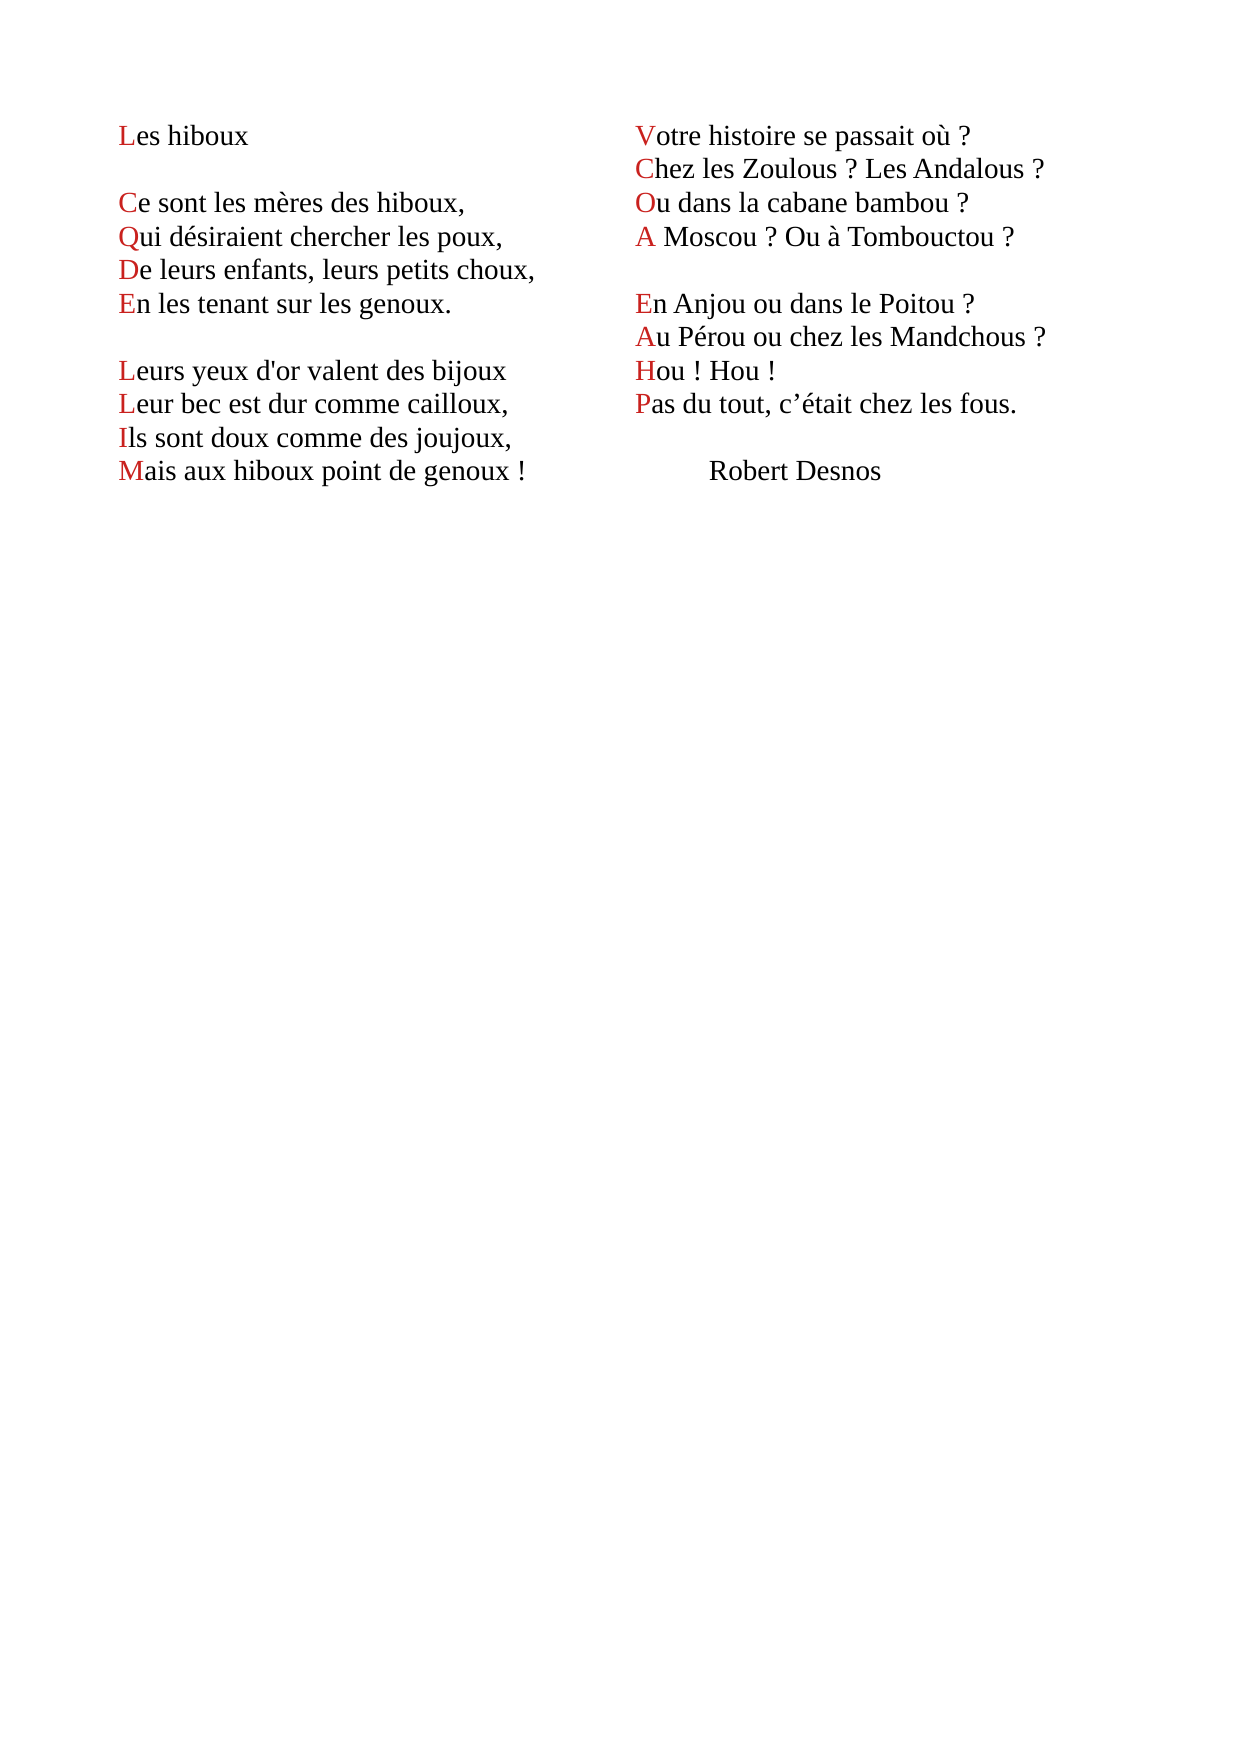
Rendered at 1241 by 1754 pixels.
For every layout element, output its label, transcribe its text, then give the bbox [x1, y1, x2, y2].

text Au Pérou ou chez les Mandchous ? [635, 319, 1122, 353]
text Ce sont les mères des hiboux, [118, 185, 605, 219]
text Ils sont doux comme des joujoux, [118, 420, 605, 453]
text A Moscou ? Ou à Tombouctou ? [635, 219, 1122, 252]
text Robert Desnos [635, 453, 1122, 487]
text Pas du tout, c’était chez les fous. [635, 386, 1122, 420]
text De leurs enfants, leurs petits choux, [118, 252, 605, 286]
text En les tenant sur les genoux. [118, 286, 605, 319]
text Les hiboux [118, 118, 605, 152]
text Votre histoire se passait où ? [635, 118, 1122, 152]
text Leurs yeux d'or valent des bijoux [118, 353, 605, 386]
text Hou ! Hou ! [635, 353, 1122, 386]
text En Anjou ou dans le Poitou ? [635, 286, 1122, 319]
text Ou dans la cabane bambou ? [635, 185, 1122, 219]
text Mais aux hiboux point de genoux ! [118, 453, 605, 487]
text Chez les Zoulous ? Les Andalous ? [635, 152, 1122, 185]
text Qui désiraient chercher les poux, [118, 219, 605, 252]
text Leur bec est dur comme cailloux, [118, 386, 605, 420]
